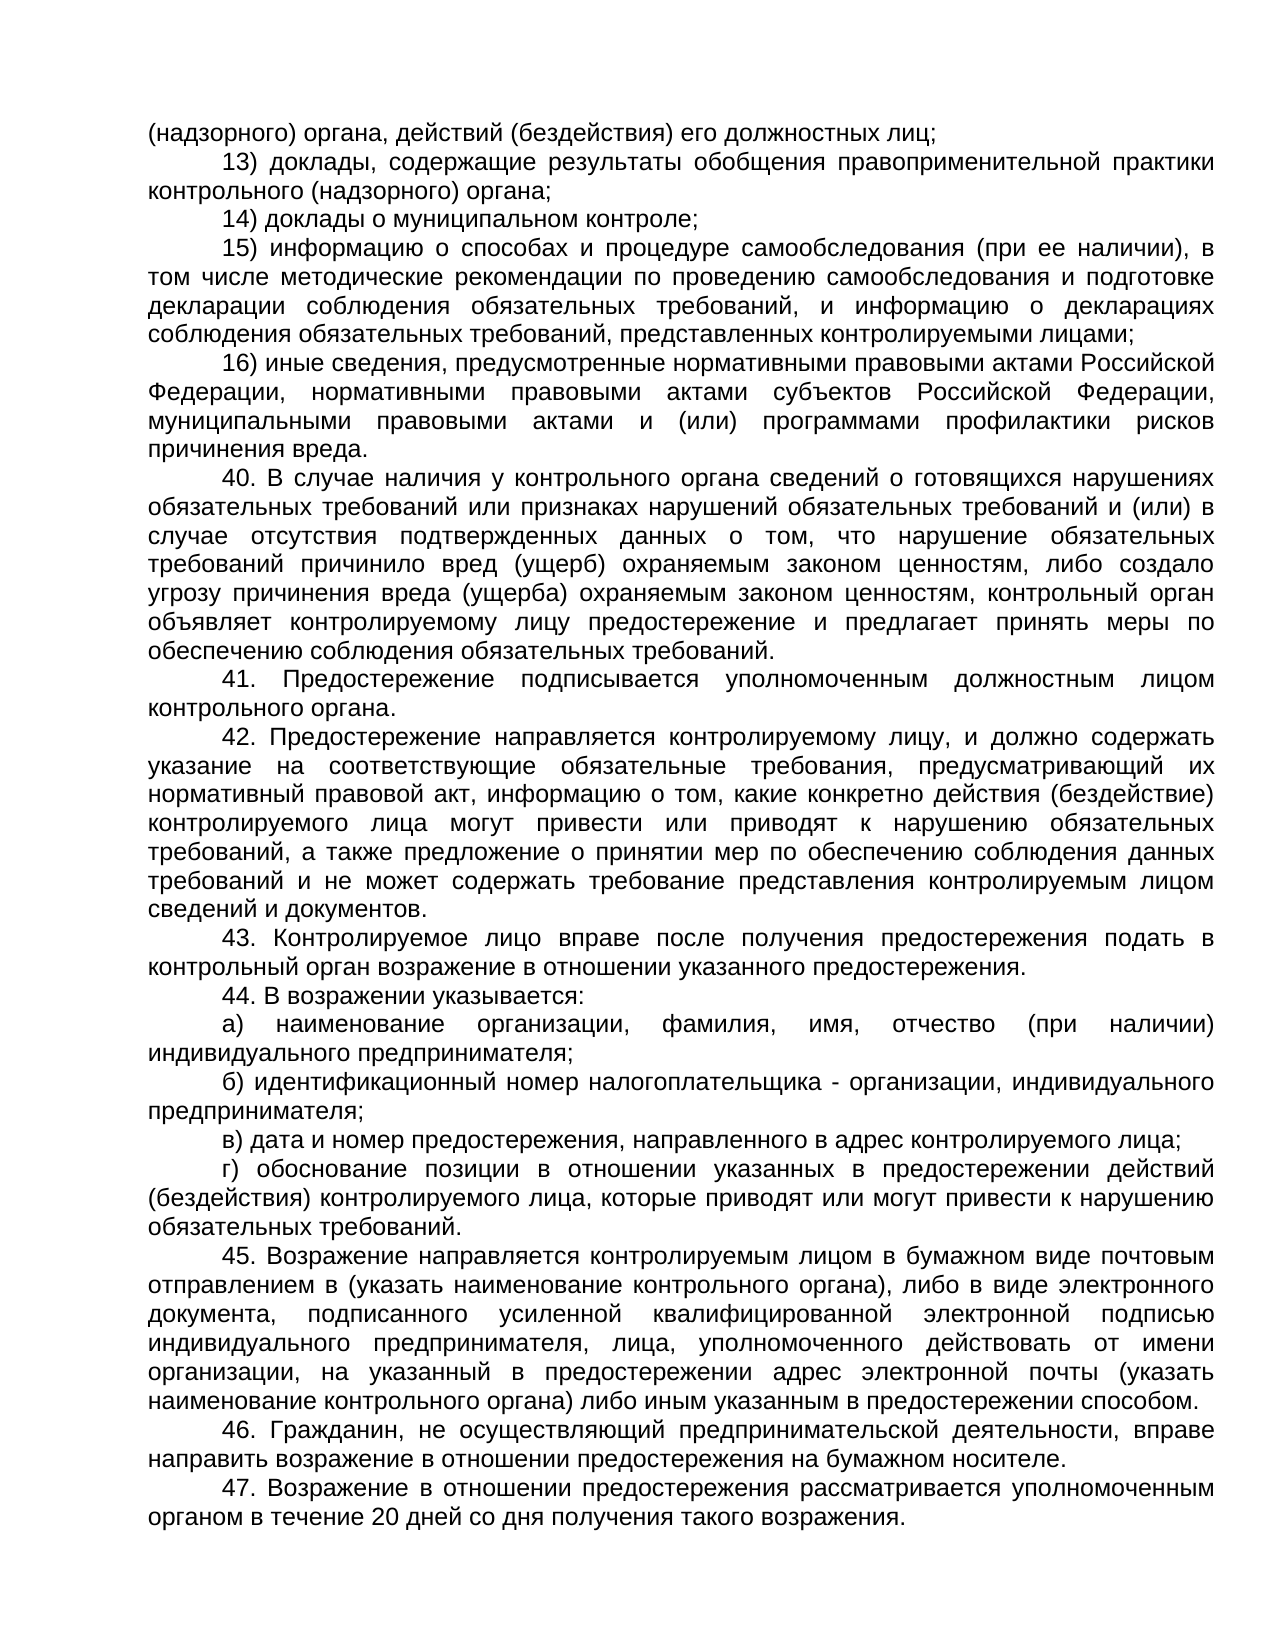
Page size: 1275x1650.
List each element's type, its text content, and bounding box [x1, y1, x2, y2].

text 47. Возражение в отношении предостережения рассматривается уполномоченным органом в течение 20 дней со дня получения такого возражения. [148, 1473, 1216, 1530]
text 13) доклады, содержащие результаты обобщения правоприменительной практики контрольного (надзорного) органа; [148, 147, 1216, 204]
text г) обоснование позиции в отношении указанных в предостережении действий (бездействия) контролируемого лица, которые приводят или могут привести к нарушению обязательных требований. [148, 1154, 1216, 1241]
text б) идентификационный номер налогоплательщика - организации, индивидуального предпринимателя; [148, 1067, 1216, 1125]
text а) наименование организации, фамилия, имя, отчество (при наличии) индивидуального предпринимателя; [148, 1009, 1216, 1067]
text 43. Контролируемое лицо вправе после получения предостережения подать в контрольный орган возражение в отношении указанного предостережения. [148, 923, 1216, 981]
text 15) информацию о способах и процедуре самообследования (при ее наличии), в том числе методические рекомендации по проведению самообследования и подготовке декларации соблюдения обязательных требований, и информацию о декларациях соблюдения обязательных требований, представленных контролируемыми лицами; [148, 233, 1216, 348]
text 42. Предостережение направляется контролируемому лицу, и должно содержать указание на соответствующие обязательные требования, предусматривающий их нормативный правовой акт, информацию о том, какие конкретно действия (бездействие) контролируемого лица могут привести или приводят к нарушению обязательных требований, а также предложение о принятии мер по обеспечению соблюдения данных требований и не может содержать требование представления контролируемым лицом сведений и документов. [148, 722, 1216, 923]
text 45. Возражение направляется контролируемым лицом в бумажном виде почтовым отправлением в (указать наименование контрольного органа), либо в виде электронного документа, подписанного усиленной квалифицированной электронной подписью индивидуального предпринимателя, лица, уполномоченного действовать от имени организации, на указанный в предостережении адрес электронной почты (указать наименование контрольного органа) либо иным указанным в предостережении способом. [148, 1241, 1216, 1414]
text в) дата и номер предостережения, направленного в адрес контролируемого лица; [148, 1125, 1216, 1154]
text (надзорного) органа, действий (бездействия) его должностных лиц; [148, 118, 1216, 147]
text 44. В возражении указывается: [222, 981, 1216, 1009]
text 40. В случае наличия у контрольного органа сведений о готовящихся нарушениях обязательных требований или признаках нарушений обязательных требований и (или) в случае отсутствия подтвержденных данных о том, что нарушение обязательных требований причинило вред (ущерб) охраняемым законом ценностям, либо создало угрозу причинения вреда (ущерба) охраняемым законом ценностям, контрольный орган объявляет контролируемому лицу предостережение и предлагает принять меры по обеспечению соблюдения обязательных требований. [148, 463, 1216, 664]
text 46. Гражданин, не осуществляющий предпринимательской деятельности, вправе направить возражение в отношении предостережения на бумажном носителе. [148, 1415, 1216, 1472]
text 41. Предостережение подписывается уполномоченным должностным лицом контрольного органа. [148, 664, 1216, 722]
text 16) иные сведения, предусмотренные нормативными правовыми актами Российской Федерации, нормативными правовыми актами субъектов Российской Федерации, муниципальными правовыми актами и (или) программами профилактики рисков причинения вреда. [148, 348, 1216, 463]
text 14) доклады о муниципальном контроле; [148, 204, 1216, 233]
